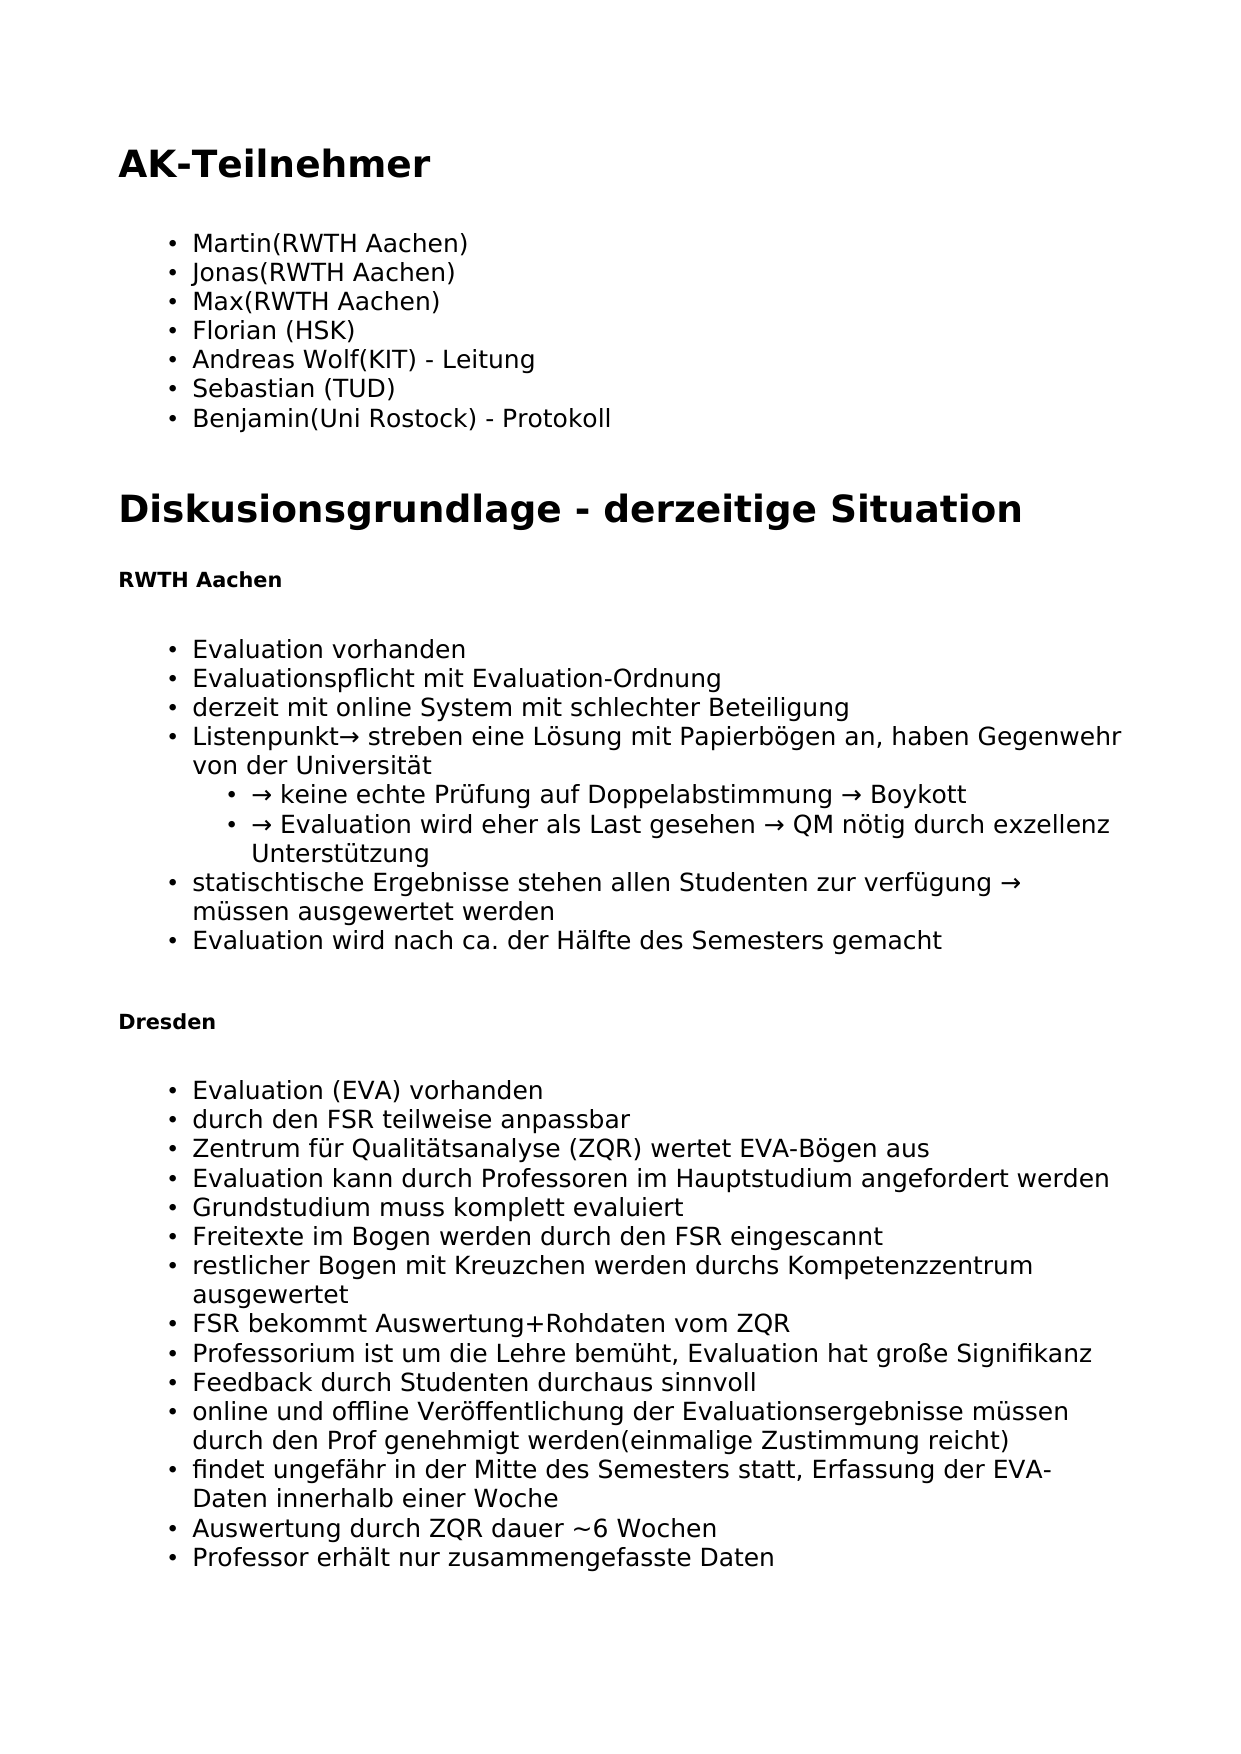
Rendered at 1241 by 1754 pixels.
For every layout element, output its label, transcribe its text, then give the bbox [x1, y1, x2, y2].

list Jonas(RWTH Aachen) [177, 258, 1122, 287]
list derzeit mit online System mit schlechter Beteiligung [177, 693, 1122, 722]
subtitle Diskusionsgrundlage - derzeitige Situation [118, 487, 1122, 531]
list Feedback durch Studenten durchaus sinnvoll [177, 1368, 1122, 1397]
subtitle AK-Teilnehmer [118, 143, 1122, 187]
list Evaluation wird nach ca. der Hälfte des Semesters gemacht [177, 926, 1122, 956]
list Professorium ist um die Lehre bemüht, Evaluation hat große Signifikanz [177, 1339, 1122, 1368]
list Florian (HSK) [177, 316, 1122, 345]
subtitle Dresden [118, 1010, 1122, 1034]
list → keine echte Prüfung auf Doppelabstimmung → Boykott [236, 781, 1122, 810]
list Evaluation kann durch Professoren im Hauptstudium angefordert werden [177, 1164, 1122, 1193]
list Evaluationspflicht mit Evaluation-Ordnung [177, 664, 1122, 693]
list online und offline Veröffentlichung der Evaluationsergebnisse müssen durch den Prof genehmigt werden(einmalige Zustimmung reicht) [177, 1397, 1122, 1456]
list Benjamin(Uni Rostock) - Protokoll [177, 404, 1122, 433]
list Listenpunkt→ streben eine Lösung mit Papierbögen an, haben Gegenwehr von der Universität [177, 722, 1122, 781]
list Sebastian (TUD) [177, 374, 1122, 404]
list → Evaluation wird eher als Last gesehen → QM nötig durch exzellenz Unterstützung [236, 810, 1122, 868]
subtitle RWTH Aachen [118, 568, 1122, 593]
list Zentrum für Qualitätsanalyse (ZQR) wertet EVA-Bögen aus [177, 1135, 1122, 1164]
list Freitexte im Bogen werden durch den FSR eingescannt [177, 1222, 1122, 1251]
list Grundstudium muss komplett evaluiert [177, 1193, 1122, 1222]
list FSR bekommt Auswertung+Rohdaten vom ZQR [177, 1310, 1122, 1339]
list durch den FSR teilweise anpassbar [177, 1106, 1122, 1135]
list Andreas Wolf(KIT) - Leitung [177, 345, 1122, 374]
list Martin(RWTH Aachen) [177, 229, 1122, 258]
list Evaluation vorhanden [177, 635, 1122, 664]
list Auswertung durch ZQR dauer ~6 Wochen [177, 1514, 1122, 1543]
list Max(RWTH Aachen) [177, 287, 1122, 316]
list restlicher Bogen mit Kreuzchen werden durchs Kompetenzzentrum ausgewertet [177, 1251, 1122, 1310]
list findet ungefähr in der Mitte des Semesters statt, Erfassung der EVA-Daten innerhalb einer Woche [177, 1456, 1122, 1514]
list statischtische Ergebnisse stehen allen Studenten zur verfügung → müssen ausgewertet werden [177, 868, 1122, 926]
list Evaluation (EVA) vorhanden [177, 1076, 1122, 1106]
list Professor erhält nur zusammengefasste Daten [177, 1543, 1122, 1572]
